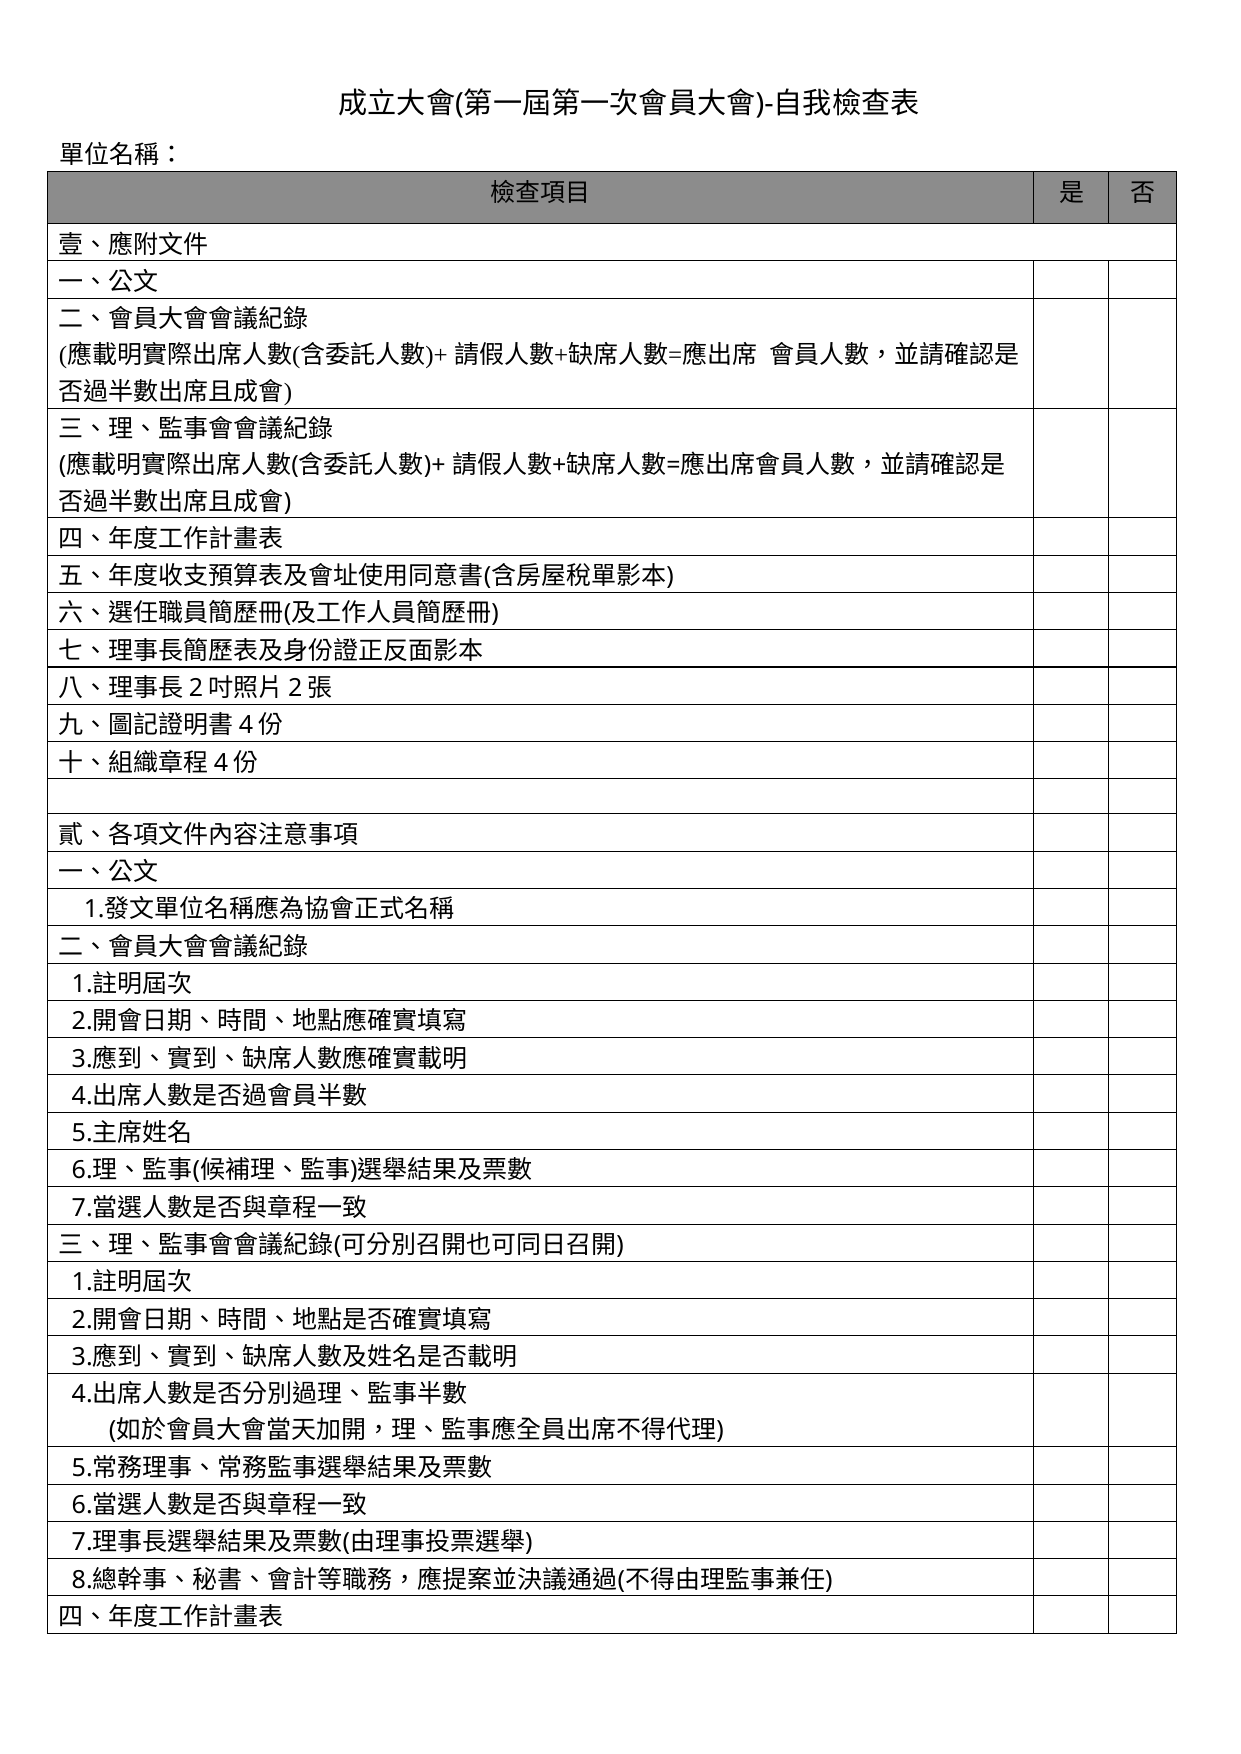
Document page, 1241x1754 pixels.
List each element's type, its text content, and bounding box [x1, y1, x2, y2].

table_cell 3.應到、實到、缺席人數應確實載明 [48, 1038, 1033, 1074]
table_cell [1034, 1596, 1108, 1633]
table_cell [1034, 1225, 1108, 1261]
table_cell 3.應到、實到、缺席人數及姓名是否載明 [48, 1336, 1033, 1373]
table_header 否 [1109, 172, 1176, 223]
table_cell [1034, 668, 1108, 704]
table_cell 一、公文 [48, 852, 1033, 888]
table_cell [1034, 630, 1108, 666]
table_cell 一、公文 [48, 261, 1033, 298]
table_cell 8.總幹事、秘書、會計等職務，應提案並決議通過(不得由理監事兼任) [48, 1559, 1033, 1595]
table_cell [1034, 926, 1108, 962]
table_cell [1109, 593, 1176, 629]
table_cell [1109, 1485, 1176, 1521]
table_cell 6.理、監事(候補理、監事)選舉結果及票數 [48, 1150, 1033, 1186]
table_cell 6.當選人數是否與章程一致 [48, 1485, 1033, 1521]
table_cell 三、理、監事會會議紀錄(可分別召開也可同日召開) [48, 1225, 1033, 1261]
table_cell [1034, 593, 1108, 629]
table_cell [1034, 1001, 1108, 1037]
table_cell [1109, 926, 1176, 962]
table_cell [1034, 889, 1108, 925]
table_cell [1034, 1559, 1108, 1595]
table_cell [1109, 1001, 1176, 1037]
table_cell 九、圖記證明書4份 [48, 705, 1033, 741]
table_cell [1109, 1559, 1176, 1595]
table_cell [1034, 964, 1108, 1000]
table_cell [1034, 1336, 1108, 1373]
table_cell [1034, 1187, 1108, 1223]
table_cell 二、會員大會會議紀錄 [48, 926, 1033, 962]
table_cell [1034, 852, 1108, 888]
table_cell [1034, 1262, 1108, 1298]
table_cell [1109, 1038, 1176, 1074]
table_cell 2.開會日期、時間、地點是否確實填寫 [48, 1299, 1033, 1335]
table_cell [1034, 409, 1108, 517]
table_cell [1109, 1299, 1176, 1335]
table_cell [1034, 518, 1108, 554]
table_cell 4.出席人數是否過會員半數 [48, 1075, 1033, 1112]
table_cell 4.出席人數是否分別過理、監事半數 (如於會員大會當天加開，理、監事應全員出席不得代理) [48, 1374, 1033, 1446]
table_cell 貳、各項文件內容注意事項 [48, 814, 1033, 851]
table_cell [1034, 1150, 1108, 1186]
table_cell [1109, 1075, 1176, 1112]
table_cell [1034, 1075, 1108, 1112]
table_cell 八、理事長2吋照片2張 [48, 668, 1033, 704]
table_header 檢查項目 [48, 172, 1033, 223]
table_cell 五、年度收支預算表及會址使用同意書(含房屋稅單影本) [48, 556, 1033, 592]
table_cell [1034, 1374, 1108, 1446]
table_cell [1109, 742, 1176, 778]
table_cell [1034, 556, 1108, 592]
table_cell 2.開會日期、時間、地點應確實填寫 [48, 1001, 1033, 1037]
table_cell 7.理事長選舉結果及票數(由理事投票選舉) [48, 1522, 1033, 1558]
table_cell [1034, 814, 1108, 851]
table_cell 四、年度工作計畫表 [48, 1596, 1033, 1633]
table_cell 1.註明屆次 [48, 1262, 1033, 1298]
table_cell [1034, 1485, 1108, 1521]
table_cell 1.發文單位名稱應為協會正式名稱 [48, 889, 1033, 925]
table_cell 三、理、監事會會議紀錄 (應載明實際出席人數(含委託人數)+ 請假人數+缺席人數=應出席會員人數，並請確認是否過半數出席且成會) [48, 409, 1033, 517]
table_cell [1109, 1374, 1176, 1446]
table_cell [1109, 814, 1176, 851]
table_cell [1109, 852, 1176, 888]
table_cell 六、選任職員簡歷冊(及工作人員簡歷冊) [48, 593, 1033, 629]
table_cell [1034, 1447, 1108, 1483]
table_cell [1109, 518, 1176, 554]
table_cell [1109, 1447, 1176, 1483]
table_cell [1034, 299, 1108, 407]
text 單位名稱： [59, 135, 1181, 171]
table_cell 二、會員大會會議紀錄 (應載明實際出席人數(含委託人數)+ 請假人數+缺席人數=應出席 會員人數，並請確認是否過半數出席且成會) [48, 299, 1033, 407]
table_cell [1034, 1038, 1108, 1074]
table_cell [48, 779, 1033, 813]
table_cell [1109, 630, 1176, 666]
table_cell [1109, 1150, 1176, 1186]
table_cell [1109, 668, 1176, 704]
table_cell [1109, 1596, 1176, 1633]
table_cell [1034, 779, 1108, 813]
table_cell [1109, 1336, 1176, 1373]
table_cell [1109, 705, 1176, 741]
table_cell [1109, 299, 1176, 407]
table_header 是 [1034, 172, 1108, 223]
table_cell [1109, 261, 1176, 298]
table_cell 十、組織章程4份 [48, 742, 1033, 778]
table_cell 5.主席姓名 [48, 1113, 1033, 1149]
table_cell 7.當選人數是否與章程一致 [48, 1187, 1033, 1223]
table_cell 5.常務理事、常務監事選舉結果及票數 [48, 1447, 1033, 1483]
table_cell [1109, 556, 1176, 592]
table_cell [1034, 261, 1108, 298]
table_cell [1109, 1113, 1176, 1149]
table_cell [1034, 1299, 1108, 1335]
table_cell [1109, 409, 1176, 517]
table_cell 四、年度工作計畫表 [48, 518, 1033, 554]
table_cell 七、理事長簡歷表及身份證正反面影本 [48, 630, 1033, 666]
table_cell [1034, 1522, 1108, 1558]
table_cell [1109, 1187, 1176, 1223]
table_cell [1109, 1225, 1176, 1261]
table_cell [1109, 964, 1176, 1000]
table_cell [1109, 1522, 1176, 1558]
table_cell [1109, 889, 1176, 925]
table_cell [1034, 1113, 1108, 1149]
table_cell [1034, 742, 1108, 778]
text 成立大會(第一屆第一次會員大會)-自我檢查表 [59, 89, 1181, 120]
table_cell [1109, 779, 1176, 813]
table_cell 壹、應附文件 [48, 224, 1176, 260]
table_cell [1034, 705, 1108, 741]
table_cell [1109, 1262, 1176, 1298]
table_cell 1.註明屆次 [48, 964, 1033, 1000]
